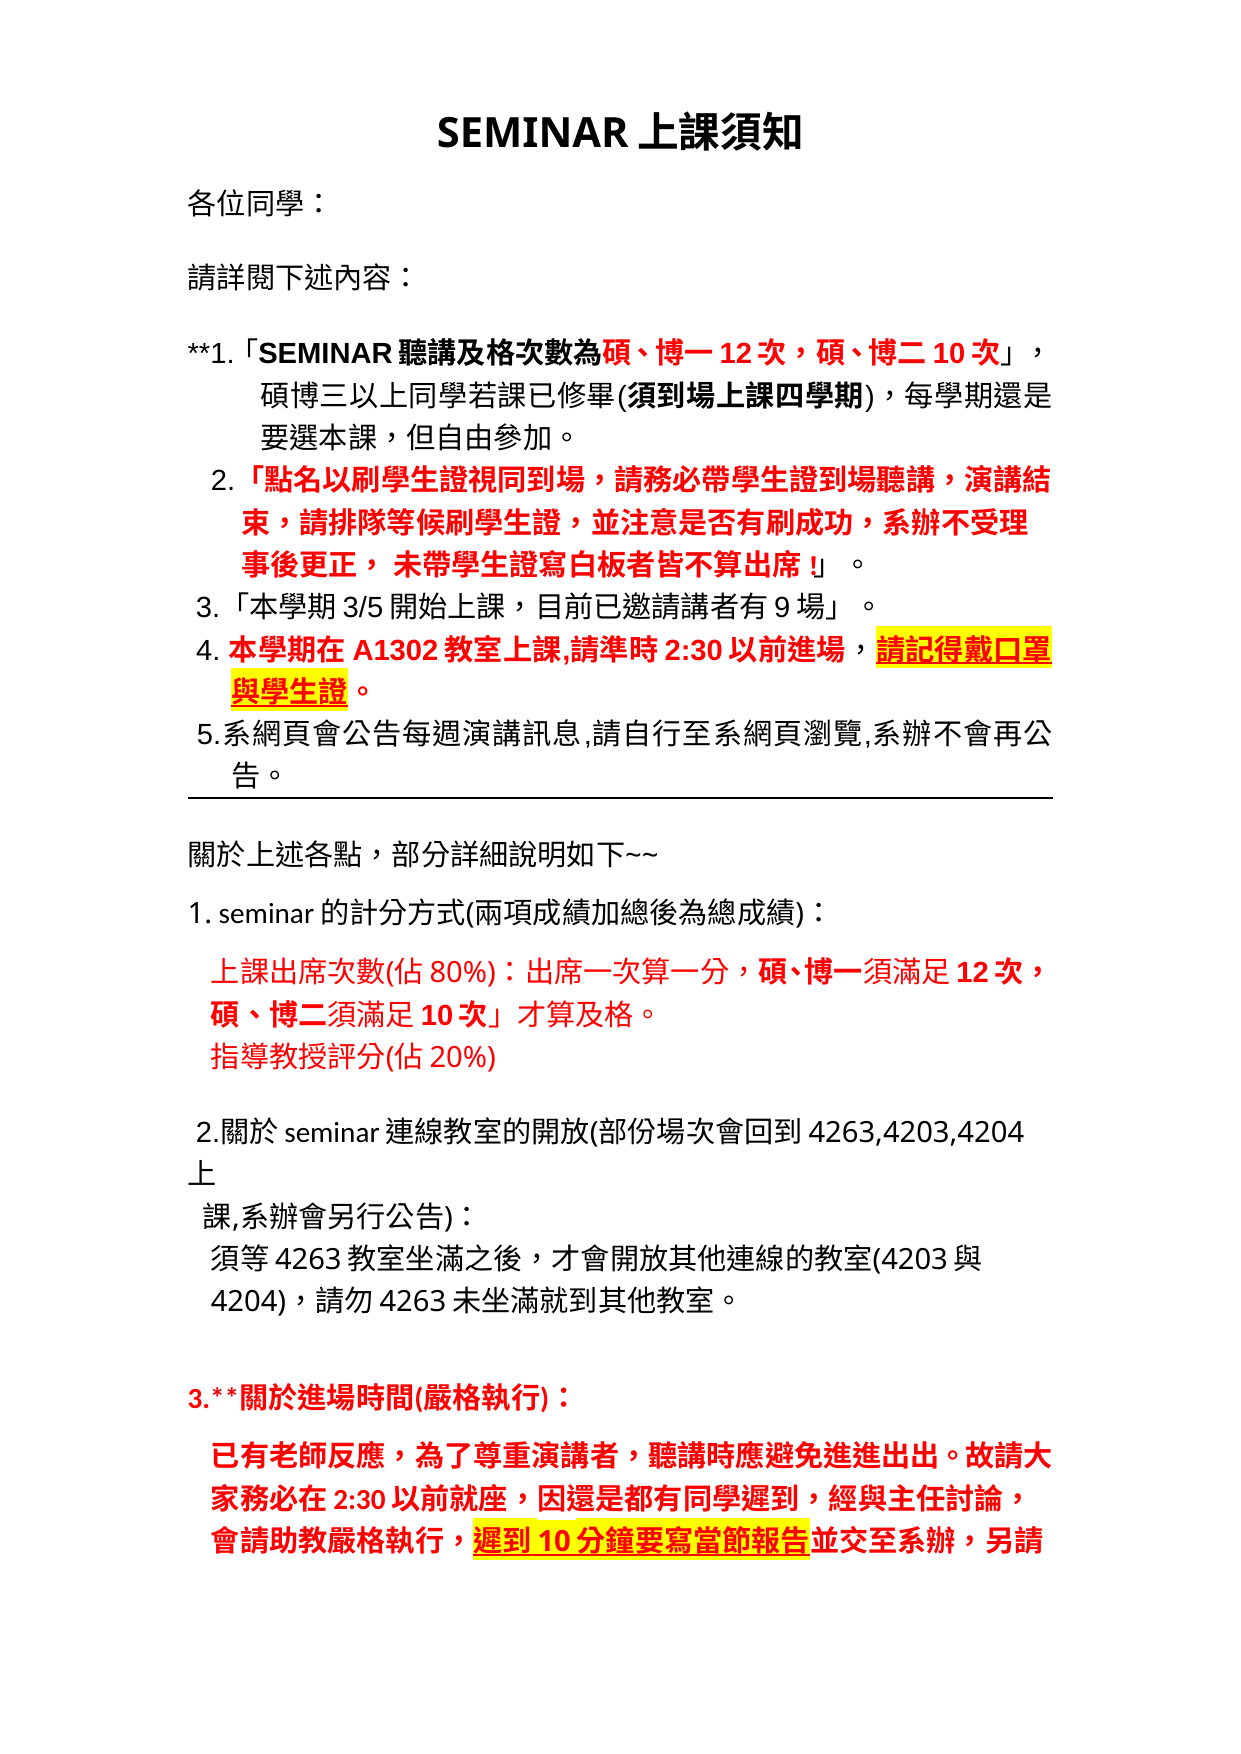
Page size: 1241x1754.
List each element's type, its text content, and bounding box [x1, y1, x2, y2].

text 5.系網頁會公告每週演講訊息,請自行至系網頁瀏覽,系辦不會再公告。 [187, 711, 1053, 799]
text 請詳閱下述內容： [187, 255, 1053, 297]
text 各位同學： [187, 180, 1053, 222]
text 2.「點名以刷學生證視同到場，請務必帶學生證到場聽講，演講結 [211, 457, 1053, 499]
text 指導教授評分(佔20%) [211, 1033, 1053, 1076]
text 事後更正， 未帶學生證寫白板者皆不算出席！」。 [211, 541, 1053, 584]
text 課,系辦會另行公告)： [187, 1193, 1053, 1236]
text 4. 本學期在A1302教室上課,請準時2:30以前進場，請記得戴口罩與學生證。 [187, 626, 1053, 711]
text SEMINAR上課須知 [187, 99, 1053, 159]
text 3.**關於進場時間(嚴格執行)： [187, 1358, 1053, 1433]
text **1.「SEMINAR聽講及格次數為碩、博一12次，碩、博二10次」，碩博三以上同學若課已修畢(須到場上課四學期)，每學期還是要選本課，但自由參加。 [187, 330, 1053, 457]
text 已有老師反應，為了尊重演講者，聽講時應避免進進出出。故請大家務必在2:30以前就座，因還是都有同學遲到，經與主任討論，會請助教嚴格執行，遲到10分鐘要寫當節報告並交至系辦，另請 [211, 1433, 1053, 1560]
text 上課出席次數(佔80%)：出席一次算一分，碩、博一須滿足12次，碩、博二須滿足10次」才算及格。 [211, 949, 1053, 1033]
text 束，請排隊等候刷學生證，並注意是否有刷成功，系辦不受理 [211, 499, 1053, 541]
text 關於上述各點，部分詳細說明如下~~ [187, 831, 1053, 874]
text 3.「本學期3/5開始上課，目前已邀請講者有9場」。 [187, 584, 1053, 626]
text 2.關於seminar連線教室的開放(部份場次會回到4263,4203,4204上 [187, 1108, 1053, 1193]
text 1. seminar的計分方式(兩項成績加總後為總成績)： [187, 874, 1053, 949]
text 須等4263教室坐滿之後，才會開放其他連線的教室(4203與4204)，請勿4263未坐滿就到其他教室。 [211, 1236, 1053, 1320]
